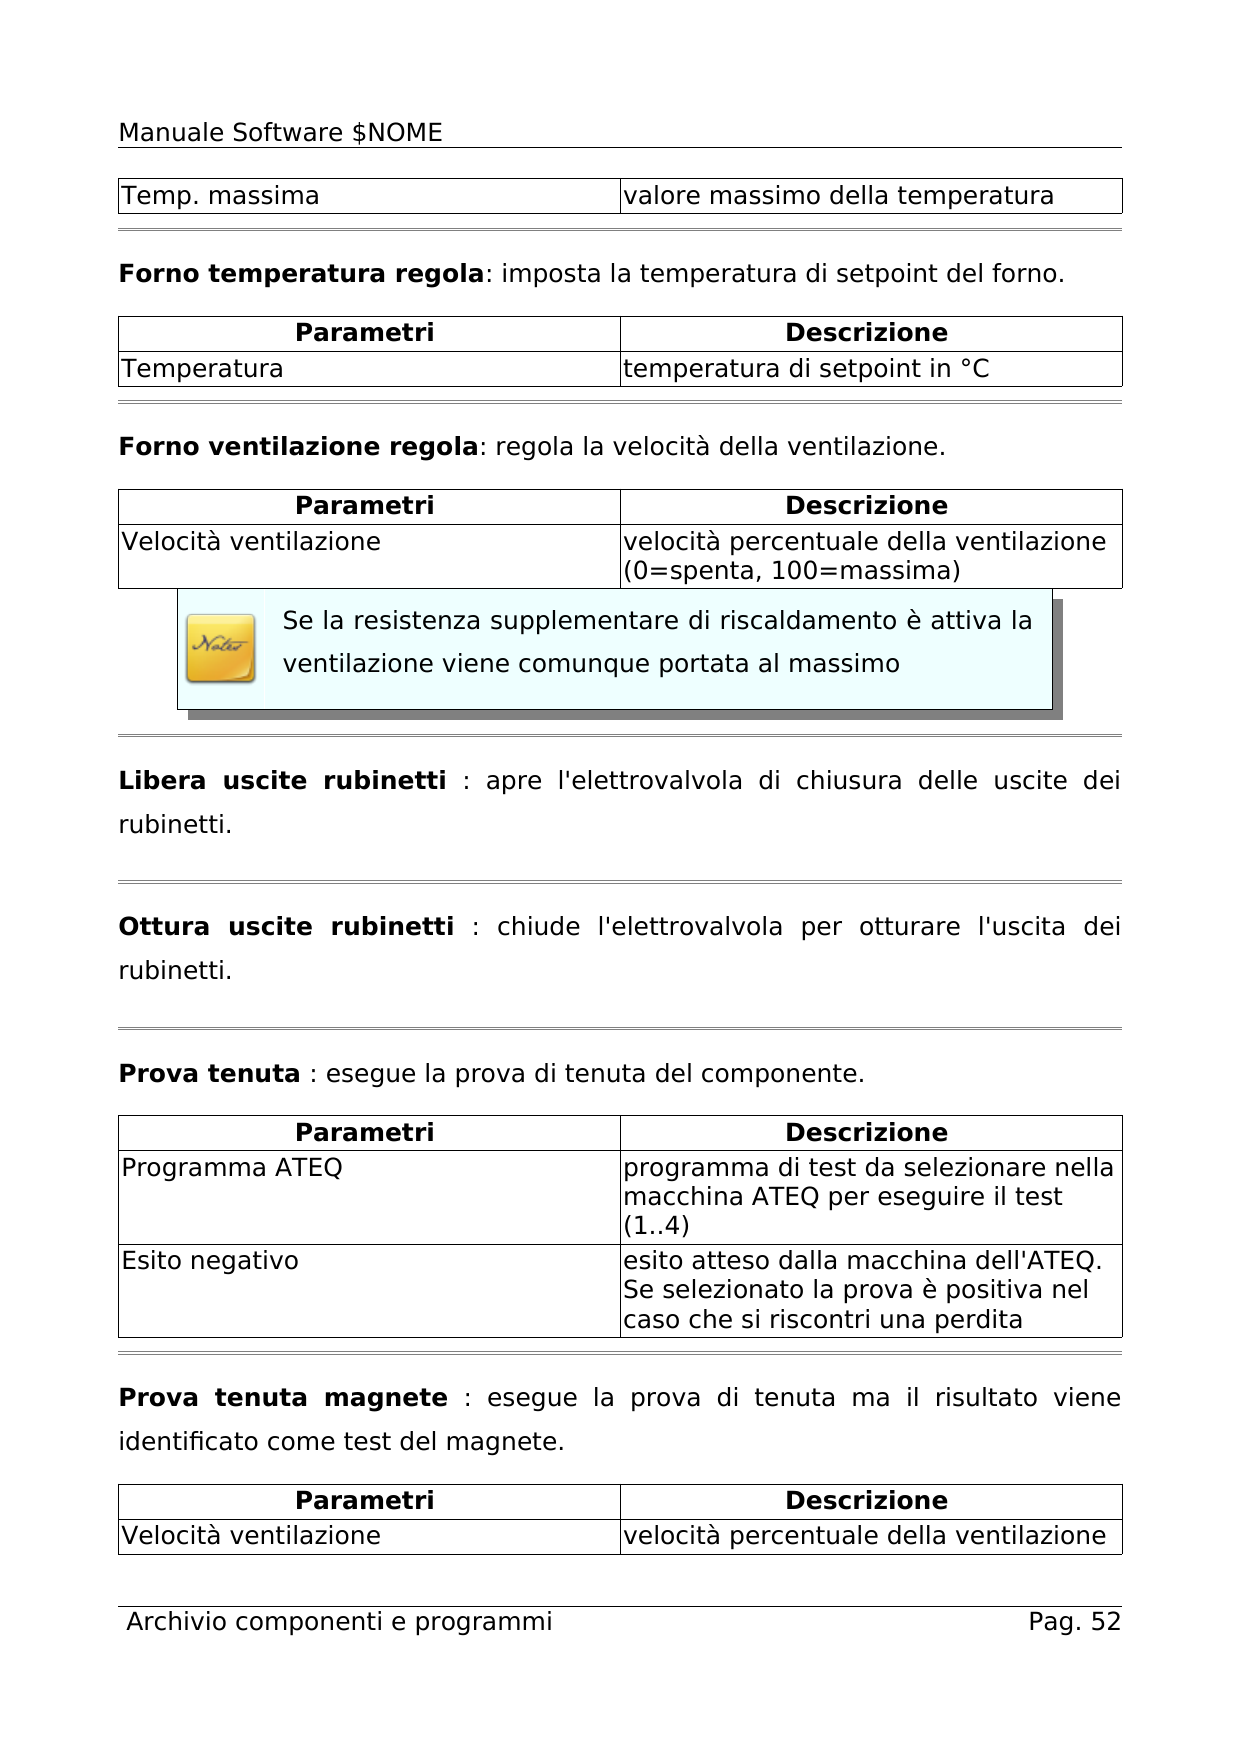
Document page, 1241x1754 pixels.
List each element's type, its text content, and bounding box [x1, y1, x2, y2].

table_cell Esito negativo [119, 1245, 620, 1337]
text Prova tenuta : esegue la prova di tenuta del componente. [118, 1059, 1122, 1088]
table_header Parametri [119, 1485, 620, 1518]
table_cell esito atteso dalla macchina dell'ATEQ. Se selezionato la prova è positiva nel caso che si riscontri una perdita [621, 1245, 1122, 1337]
table_cell Velocità ventilazione [119, 1520, 620, 1554]
table_cell Programma ATEQ [119, 1151, 620, 1243]
text Prova tenuta magnete : esegue la prova di tenuta ma il risultato viene identificato come test del magnete. [118, 1383, 1122, 1456]
table_cell velocità percentuale della ventilazione (0=spenta, 100=massima) [621, 525, 1122, 588]
table_header Parametri [119, 490, 620, 524]
table_cell programma di test da selezionare nella macchina ATEQ per eseguire il test (1..4) [621, 1151, 1122, 1243]
table_header Descrizione [621, 490, 1122, 524]
table_header Parametri [119, 317, 620, 351]
text Forno ventilazione regola: regola la velocità della ventilazione. [118, 432, 1122, 461]
table_header Se la resistenza supplementare di riscaldamento è attiva la ventilazione viene comunque portata al massimo [265, 589, 1052, 709]
text Ottura uscite rubinetti : chiude l'elettrovalvola per otturare l'uscita dei rubinetti. [118, 912, 1122, 985]
table_header Descrizione [621, 317, 1122, 351]
table_header Descrizione [621, 1116, 1122, 1150]
table_header Parametri [119, 1116, 620, 1150]
table_header [178, 589, 264, 709]
table_cell velocità percentuale della ventilazione [621, 1520, 1122, 1554]
text Libera uscite rubinetti : apre l'elettrovalvola di chiusura delle uscite dei rubinetti. [118, 766, 1122, 839]
table_cell Temp. massima [119, 179, 620, 213]
picture [183, 611, 259, 686]
table_cell Velocità ventilazione [119, 525, 620, 588]
table_header Descrizione [621, 1485, 1122, 1518]
table_cell valore massimo della temperatura [621, 179, 1122, 213]
table_cell temperatura di setpoint in °C [621, 352, 1122, 386]
table_cell Temperatura [119, 352, 620, 386]
text Forno temperatura regola: imposta la temperatura di setpoint del forno. [118, 259, 1122, 288]
